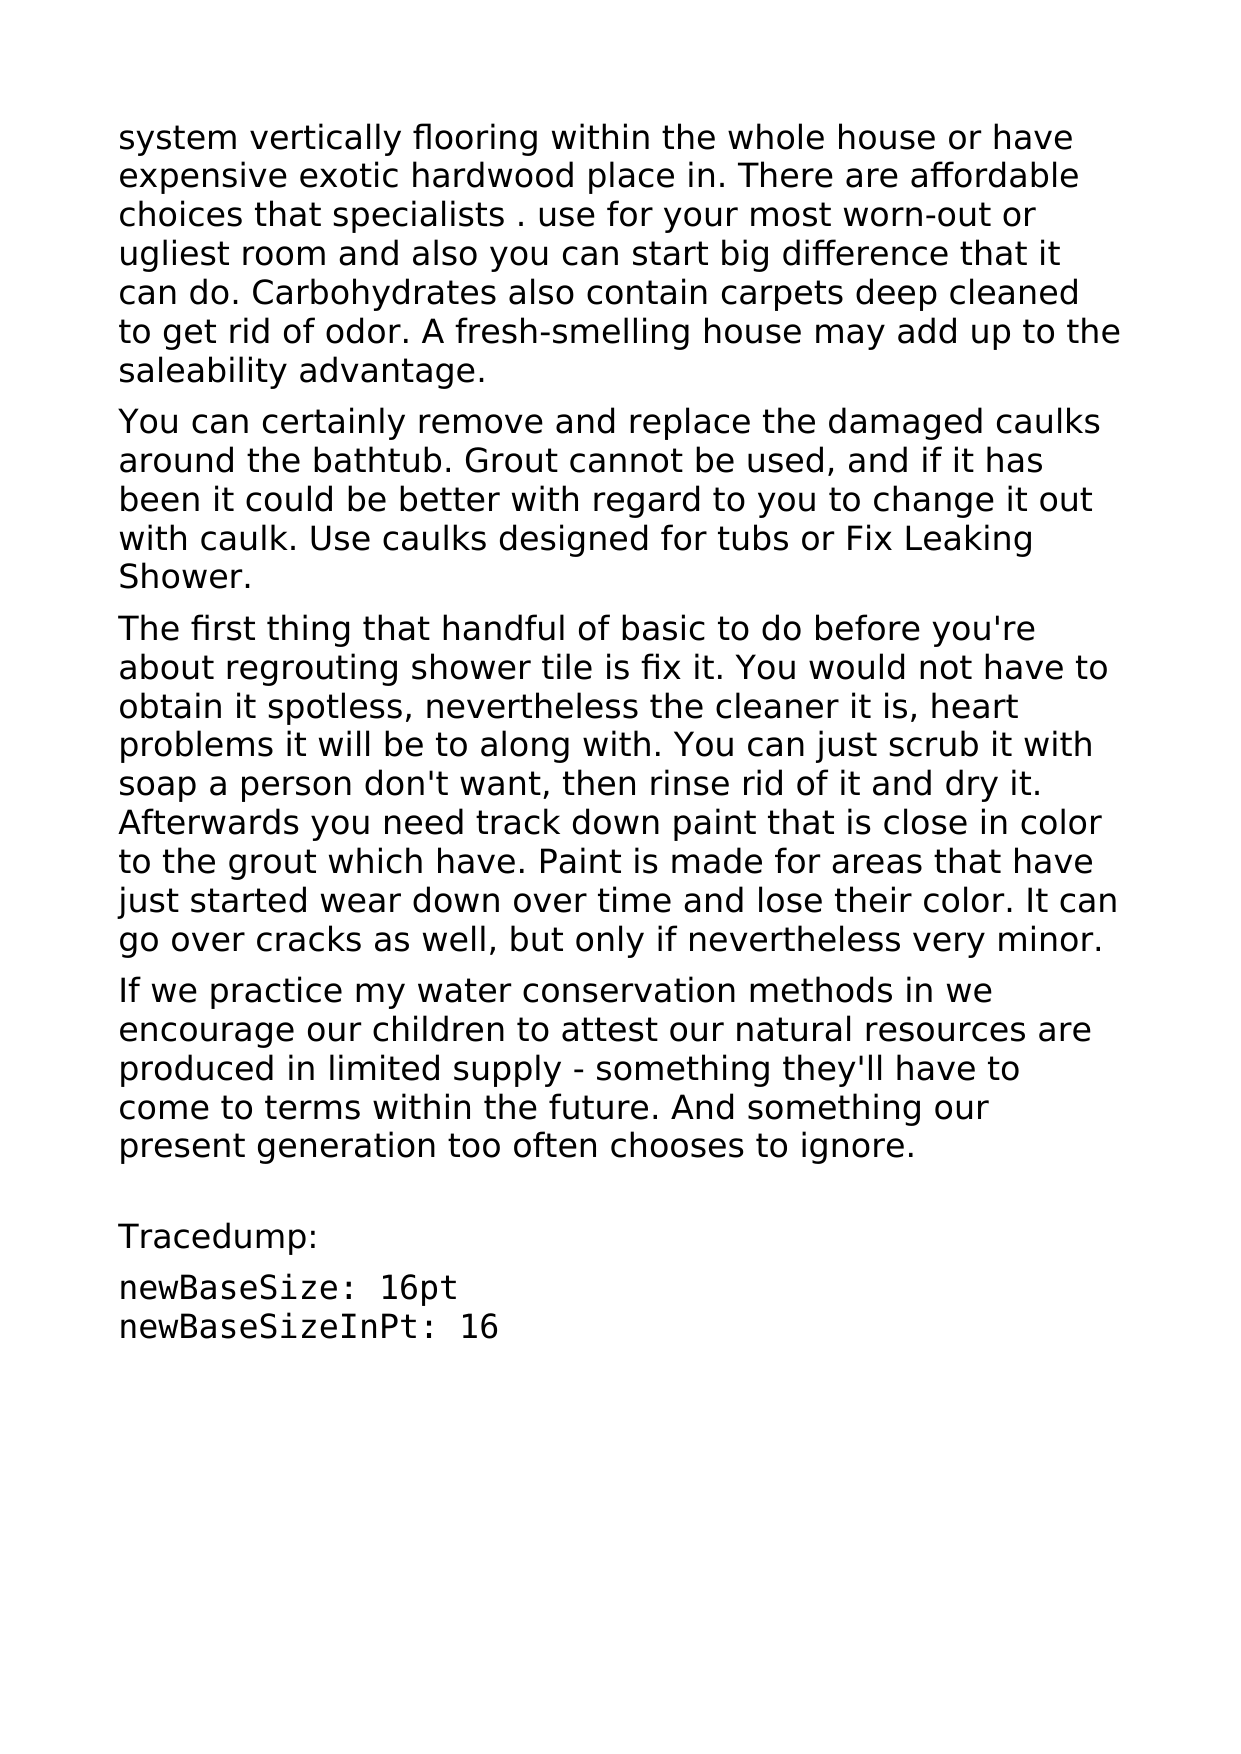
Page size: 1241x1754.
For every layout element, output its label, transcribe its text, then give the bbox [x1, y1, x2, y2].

text newBaseSize: 16pt newBaseSizeInPt: 16 [118, 1268, 1122, 1346]
text The first thing that handful of basic to do before you're about regrouting shower tile is fix it. You would not have to obtain it spotless, nevertheless the cleaner it is, heart problems it will be to along with. You can just scrub it with soap a person don't want, then rinse rid of it and dry it. Afterwards you need track down paint that is close in color to the grout which have. Paint is made for areas that have just started wear down over time and lose their color. It can go over cracks as well, but only if nevertheless very minor. [118, 609, 1122, 959]
text Tracedump: [118, 1178, 1122, 1256]
text You can certainly remove and replace the damaged caulks around the bathtub. Grout cannot be used, and if it has been it could be better with regard to you to change it out with caulk. Use caulks designed for tubs or Fix Leaking Shower. [118, 403, 1122, 597]
text If we practice my water conservation methods in we encourage our children to attest our natural resources are produced in limited supply - something they'll have to come to terms within the future. And something our present generation too often chooses to ignore. [118, 972, 1122, 1166]
text system vertically flooring within the whole house or have expensive exotic hardwood place in. There are affordable choices that specialists . use for your most worn-out or ugliest room and also you can start big difference that it can do. Carbohydrates also contain carpets deep cleaned to get rid of odor. A fresh-smelling house may add up to the saleability advantage. [118, 118, 1122, 390]
